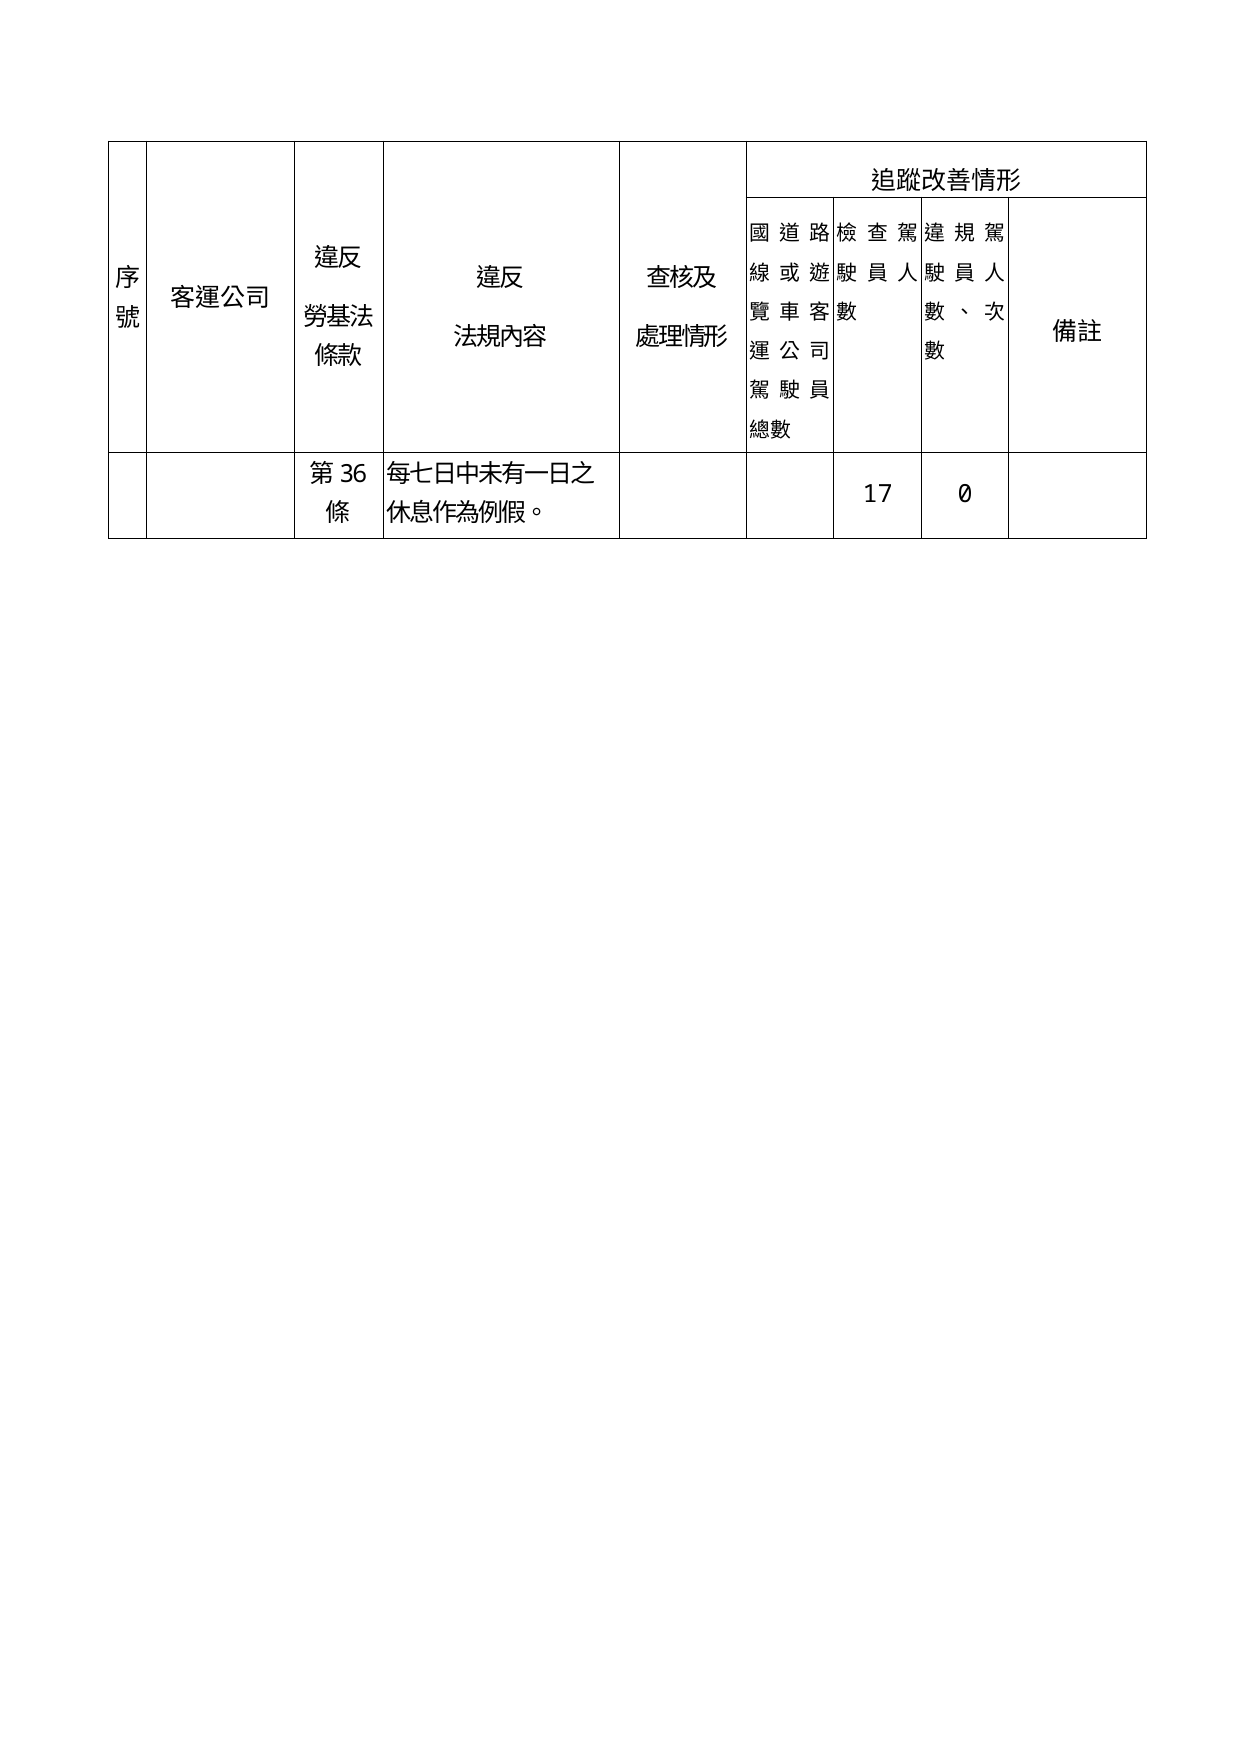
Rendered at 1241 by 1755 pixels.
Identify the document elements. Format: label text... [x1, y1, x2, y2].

table_cell 檢查駕駛員人數 [834, 198, 921, 452]
table_cell 國道路線或遊覽車客運公司駕駛員總數 [747, 198, 833, 452]
table_cell 備註 [1009, 198, 1146, 452]
table_cell [620, 453, 746, 538]
table_cell 每七日中未有一日之休息作為例假。 [384, 453, 619, 538]
table_cell 第36條 [295, 453, 383, 538]
table_cell [1009, 453, 1146, 538]
table_header 違反 勞基法條款 [295, 142, 383, 452]
table_header 序號 [109, 142, 146, 452]
table_cell 違規駕駛員人數、次數 [922, 198, 1008, 452]
table_header 查核及 處理情形 [620, 142, 746, 452]
table_header 追蹤改善情形 [747, 142, 1146, 197]
table_cell [109, 453, 146, 538]
table_header 違反 法規內容 [384, 142, 619, 452]
table_cell 0 [922, 453, 1008, 538]
table_cell [147, 453, 294, 538]
table_cell 17 [834, 453, 921, 538]
table_cell [747, 453, 833, 538]
table_header 客運公司 [147, 142, 294, 452]
